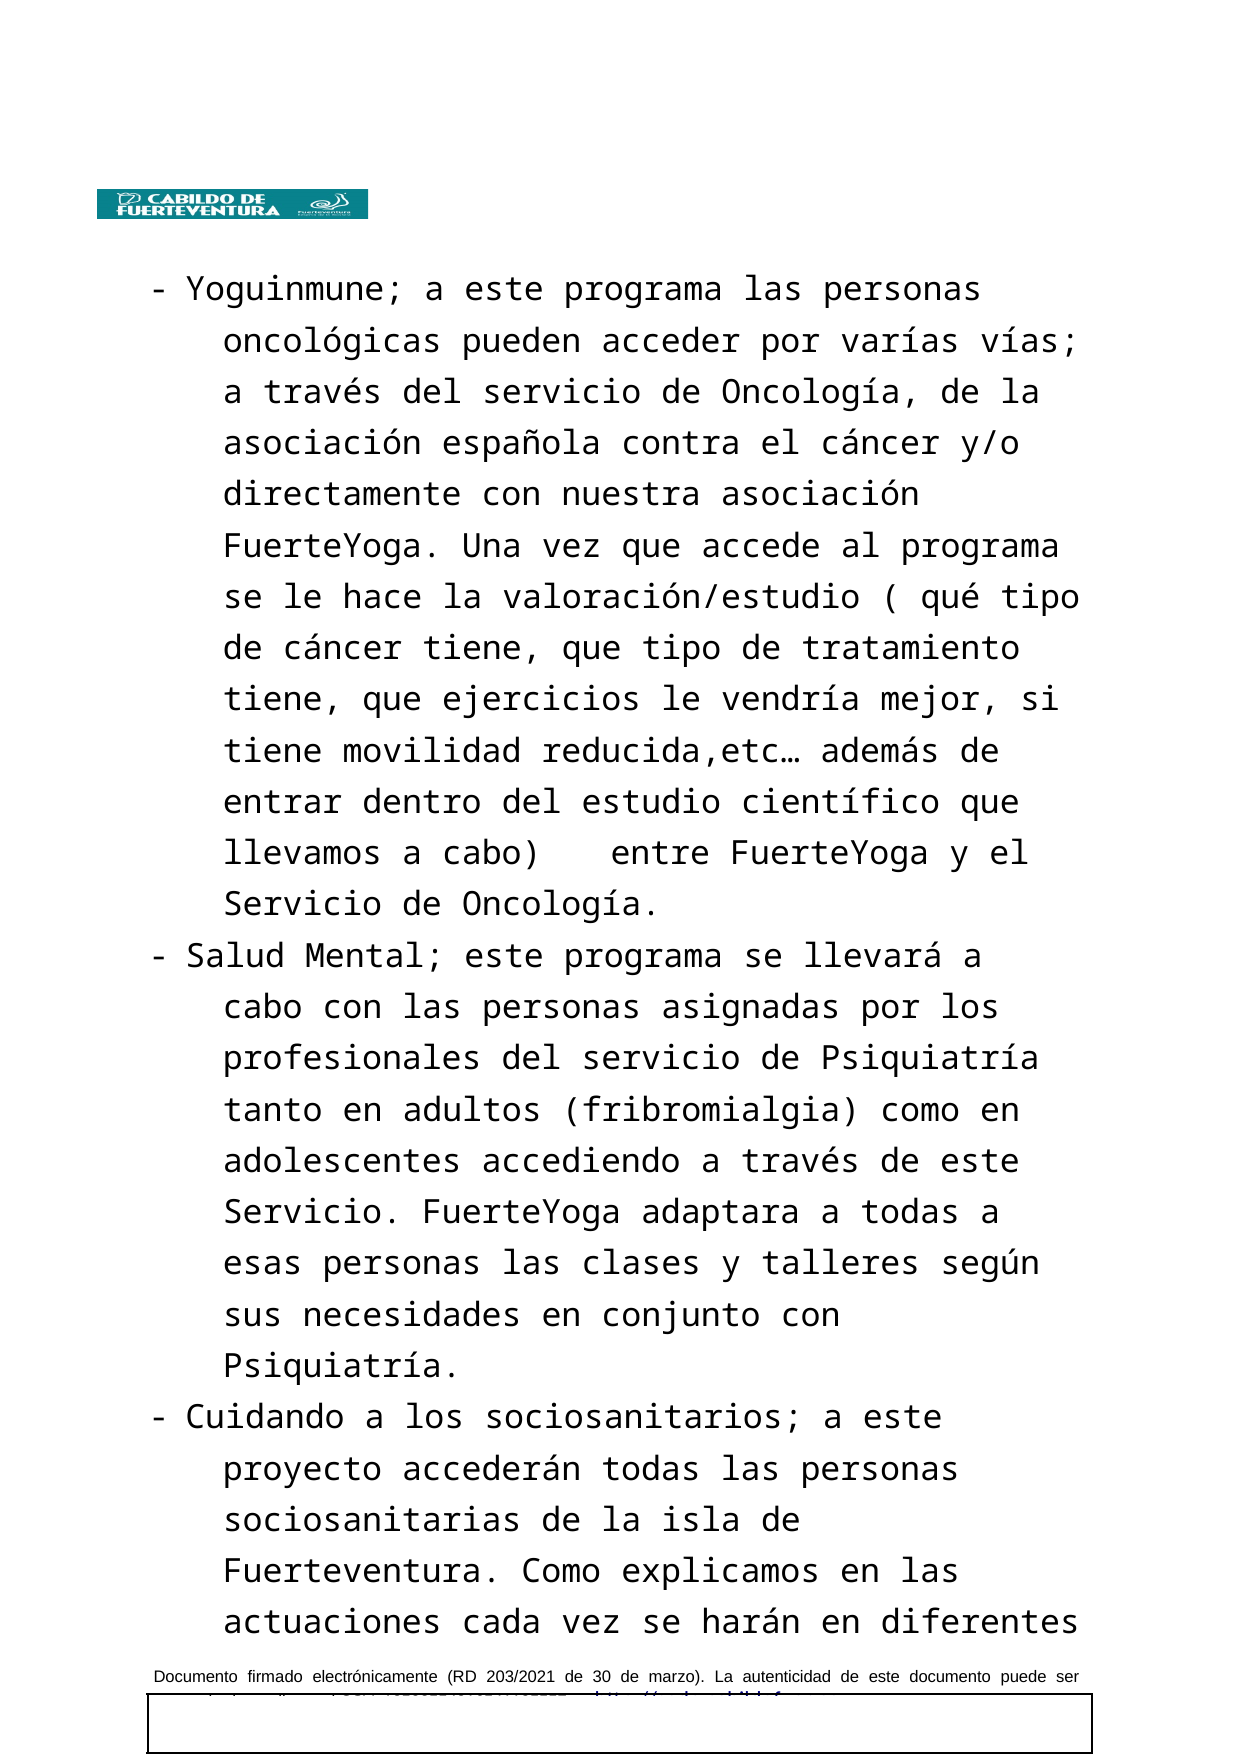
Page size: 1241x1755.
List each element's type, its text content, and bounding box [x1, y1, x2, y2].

list Yoguinmune; a este programa las personas oncológicas pueden acceder por varías vías; a través del servicio de Oncología, de la asociación española contra el cáncer y/o directamente con nuestra asociación FuerteYoga. Una vez que accede al programa se le hace la valoración/estudio ( qué tipo de cáncer tiene, que tipo de tratamiento tiene, que ejercicios le vendría mejor, si tiene movilidad reducida,etc… además de entrar dentro del estudio científico que llevamos a cabo) entre FuerteYoga y el Servicio de Oncología. [149, 265, 1087, 926]
picture [97, 189, 369, 219]
list Salud Mental; este programa se llevará a cabo con las personas asignadas por los profesionales del servicio de Psiquiatría tanto en adultos (fribromialgia) como en adolescentes accediendo a través de este Servicio. FuerteYoga adaptara a todas a esas personas las clases y talleres según sus necesidades en conjunto con Psiquiatría. [149, 932, 1044, 1387]
list Cuidando a los sociosanitarios; a este proyecto accederán todas las personas sociosanitarias de la isla de Fuerteventura. Como explicamos en las actuaciones cada vez se harán en diferentes [149, 1393, 1087, 1643]
